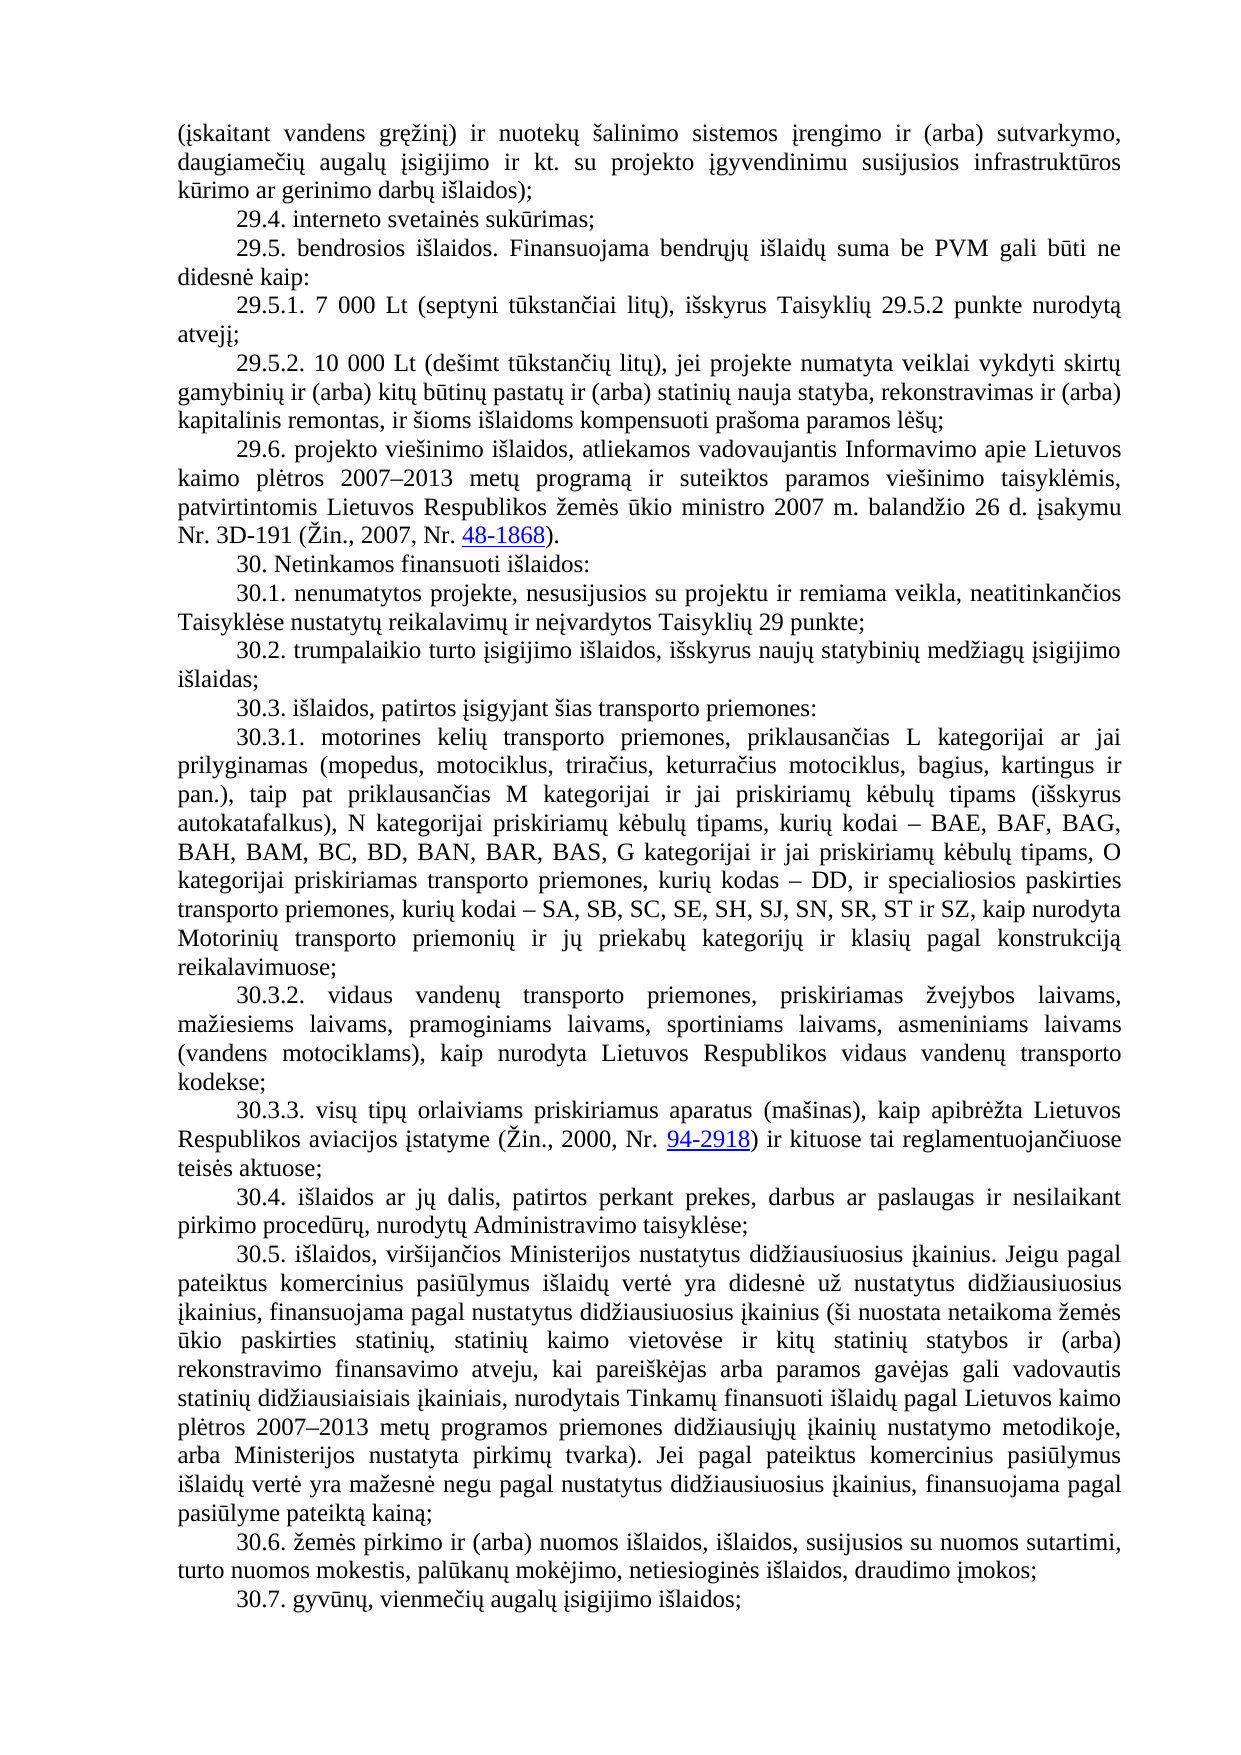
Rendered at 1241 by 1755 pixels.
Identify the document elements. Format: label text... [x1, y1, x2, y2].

text 30.6. žemės pirkimo ir (arba) nuomos išlaidos, išlaidos, susijusios su nuomos sutartimi, turto nuomos mokestis, palūkanų mokėjimo, netiesioginės išlaidos, draudimo įmokos; [177, 1527, 1122, 1584]
text 30.4. išlaidos ar jų dalis, patirtos perkant prekes, darbus ar paslaugas ir nesilaikant pirkimo procedūrų, nurodytų Administravimo taisyklėse; [177, 1182, 1122, 1239]
text 30.3.2. vidaus vandenų transporto priemones, priskiriamas žvejybos laivams, mažiesiems laivams, pramoginiams laivams, sportiniams laivams, asmeniniams laivams (vandens motociklams), kaip nurodyta Lietuvos Respublikos vidaus vandenų transporto kodekse; [177, 981, 1122, 1096]
text 29.4. interneto svetainės sukūrimas; [177, 204, 1122, 233]
text 30.1. nenumatytos projekte, nesusijusios su projektu ir remiama veikla, neatitinkančios Taisyklėse nustatytų reikalavimų ir neįvardytos Taisyklių 29 punkte; [177, 578, 1122, 636]
text (įskaitant vandens gręžinį) ir nuotekų šalinimo sistemos įrengimo ir (arba) sutvarkymo, daugiamečių augalų įsigijimo ir kt. su projekto įgyvendinimu susijusios infrastruktūros kūrimo ar gerinimo darbų išlaidos); [177, 118, 1122, 204]
text 30. Netinkamos finansuoti išlaidos: [177, 549, 1122, 578]
text 29.5.1. 7 000 Lt (septyni tūkstančiai litų), išskyrus Taisyklių 29.5.2 punkte nurodytą atvejį; [177, 291, 1122, 348]
text 29.6. projekto viešinimo išlaidos, atliekamos vadovaujantis Informavimo apie Lietuvos kaimo plėtros 2007–2013 metų programą ir suteiktos paramos viešinimo taisyklėmis, patvirtintomis Lietuvos Respublikos žemės ūkio ministro 2007 m. balandžio 26 d. įsakymu Nr. 3D-191 (Žin., 2007, Nr. 48-1868). [177, 434, 1122, 549]
text 30.2. trumpalaikio turto įsigijimo išlaidos, išskyrus naujų statybinių medžiagų įsigijimo išlaidas; [177, 636, 1122, 693]
text 30.3.1. motorines kelių transporto priemones, priklausančias L kategorijai ar jai prilyginamas (mopedus, motociklus, triračius, keturračius motociklus, bagius, kartingus ir pan.), taip pat priklausančias M kategorijai ir jai priskiriamų kėbulų tipams (išskyrus autokatafalkus), N kategorijai priskiriamų kėbulų tipams, kurių kodai – BAE, BAF, BAG, BAH, BAM, BC, BD, BAN, BAR, BAS, G kategorijai ir jai priskiriamų kėbulų tipams, O kategorijai priskiriamas transporto priemones, kurių kodas – DD, ir specialiosios paskirties transporto priemones, kurių kodai – SA, SB, SC, SE, SH, SJ, SN, SR, ST ir SZ, kaip nurodyta Motorinių transporto priemonių ir jų priekabų kategorijų ir klasių pagal konstrukciją reikalavimuose; [177, 722, 1122, 981]
text 29.5.2. 10 000 Lt (dešimt tūkstančių litų), jei projekte numatyta veiklai vykdyti skirtų gamybinių ir (arba) kitų būtinų pastatų ir (arba) statinių nauja statyba, rekonstravimas ir (arba) kapitalinis remontas, ir šioms išlaidoms kompensuoti prašoma paramos lėšų; [177, 348, 1122, 434]
text 30.3. išlaidos, patirtos įsigyjant šias transporto priemones: [177, 693, 1122, 722]
text 30.5. išlaidos, viršijančios Ministerijos nustatytus didžiausiuosius įkainius. Jeigu pagal pateiktus komercinius pasiūlymus išlaidų vertė yra didesnė už nustatytus didžiausiuosius įkainius, finansuojama pagal nustatytus didžiausiuosius įkainius (ši nuostata netaikoma žemės ūkio paskirties statinių, statinių kaimo vietovėse ir kitų statinių statybos ir (arba) rekonstravimo finansavimo atveju, kai pareiškėjas arba paramos gavėjas gali vadovautis statinių didžiausiaisiais įkainiais, nurodytais Tinkamų finansuoti išlaidų pagal Lietuvos kaimo plėtros 2007–2013 metų programos priemones didžiausiųjų įkainių nustatymo metodikoje, arba Ministerijos nustatyta pirkimų tvarka). Jei pagal pateiktus komercinius pasiūlymus išlaidų vertė yra mažesnė negu pagal nustatytus didžiausiuosius įkainius, finansuojama pagal pasiūlyme pateiktą kainą; [177, 1239, 1122, 1527]
text 30.3.3. visų tipų orlaiviams priskiriamus aparatus (mašinas), kaip apibrėžta Lietuvos Respublikos aviacijos įstatyme (Žin., 2000, Nr. 94-2918) ir kituose tai reglamentuojančiuose teisės aktuose; [177, 1096, 1122, 1182]
text 29.5. bendrosios išlaidos. Finansuojama bendrųjų išlaidų suma be PVM gali būti ne didesnė kaip: [177, 233, 1122, 291]
text 30.7. gyvūnų, vienmečių augalų įsigijimo išlaidos; [177, 1584, 1122, 1613]
